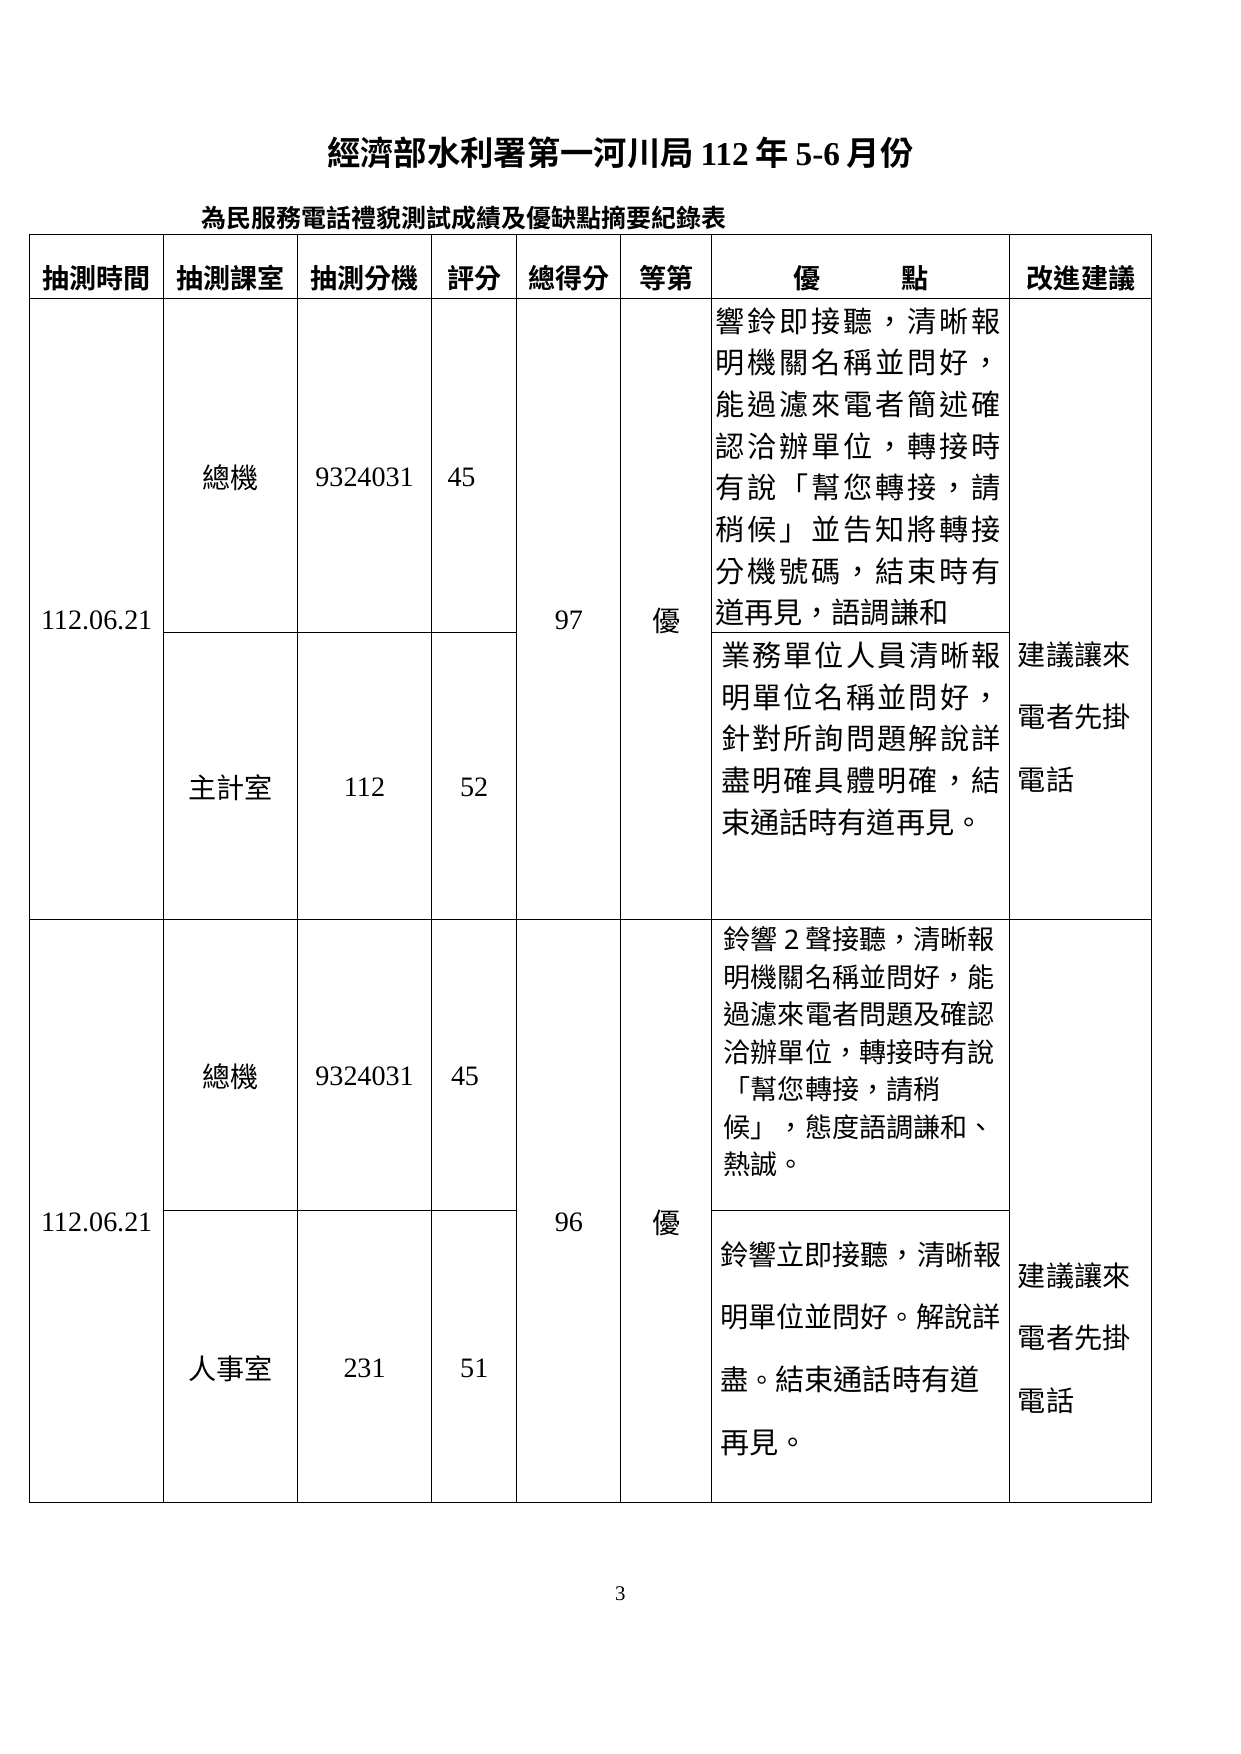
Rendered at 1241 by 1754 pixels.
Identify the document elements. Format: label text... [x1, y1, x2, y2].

table_header 改進建議 [1010, 235, 1151, 298]
table_cell 96 [517, 920, 620, 1502]
table_cell 響鈴即接聽，清晰報明機關名稱並問好，能過濾來電者簡述確認洽辦單位，轉接時有說「幫您轉接，請稍候」並告知將轉接分機號碼，結束時有道再見，語調謙和 [712, 299, 1009, 632]
table_cell 9324031 [298, 299, 431, 632]
table_header 總得分 [517, 235, 620, 298]
table_cell 52 [432, 633, 516, 919]
table_cell 112.06.21 [30, 299, 163, 919]
table_cell 97 [517, 299, 620, 919]
table_header 評分 [432, 235, 516, 298]
table_cell 人事室 [164, 1211, 297, 1502]
text 經濟部水利署第一河川局112年5-6月份 [35, 109, 1205, 172]
table_cell 優 [621, 920, 711, 1502]
table_header 抽測分機 [298, 235, 431, 298]
text 為民服務電話禮貌測試成績及優缺點摘要紀錄表 [35, 172, 1205, 234]
table_cell 優 [621, 299, 711, 919]
table_cell 主計室 [164, 633, 297, 919]
table_cell 業務單位人員清晰報明單位名稱並問好，針對所詢問題解說詳盡明確具體明確，結束通話時有道再見。 [712, 633, 1009, 919]
table_cell 建議讓來電者先掛電話 [1010, 920, 1151, 1502]
table_header 優 點 [712, 235, 1009, 298]
table_cell 鈴響2聲接聽，清晰報明機關名稱並問好，能過濾來電者問題及確認洽辦單位，轉接時有說「幫您轉接，請稍候」，態度語調謙和、熱誠。 [712, 920, 1009, 1210]
table_cell 231 [298, 1211, 431, 1502]
table_header 等第 [621, 235, 711, 298]
table_cell 45 [432, 920, 516, 1210]
table_cell 45 [432, 299, 516, 632]
table_cell 112 [298, 633, 431, 919]
table_header 抽測時間 [30, 235, 163, 298]
table_cell 51 [432, 1211, 516, 1502]
table_cell 112.06.21 [30, 920, 163, 1502]
table_header 抽測課室 [164, 235, 297, 298]
table_cell 總機 [164, 299, 297, 632]
table_cell 建議讓來電者先掛電話 [1010, 299, 1151, 919]
table_cell 總機 [164, 920, 297, 1210]
table_cell 鈴響立即接聽，清晰報明單位並問好。解說詳盡。結束通話時有道再見。 [712, 1211, 1009, 1502]
table_cell 9324031 [298, 920, 431, 1210]
